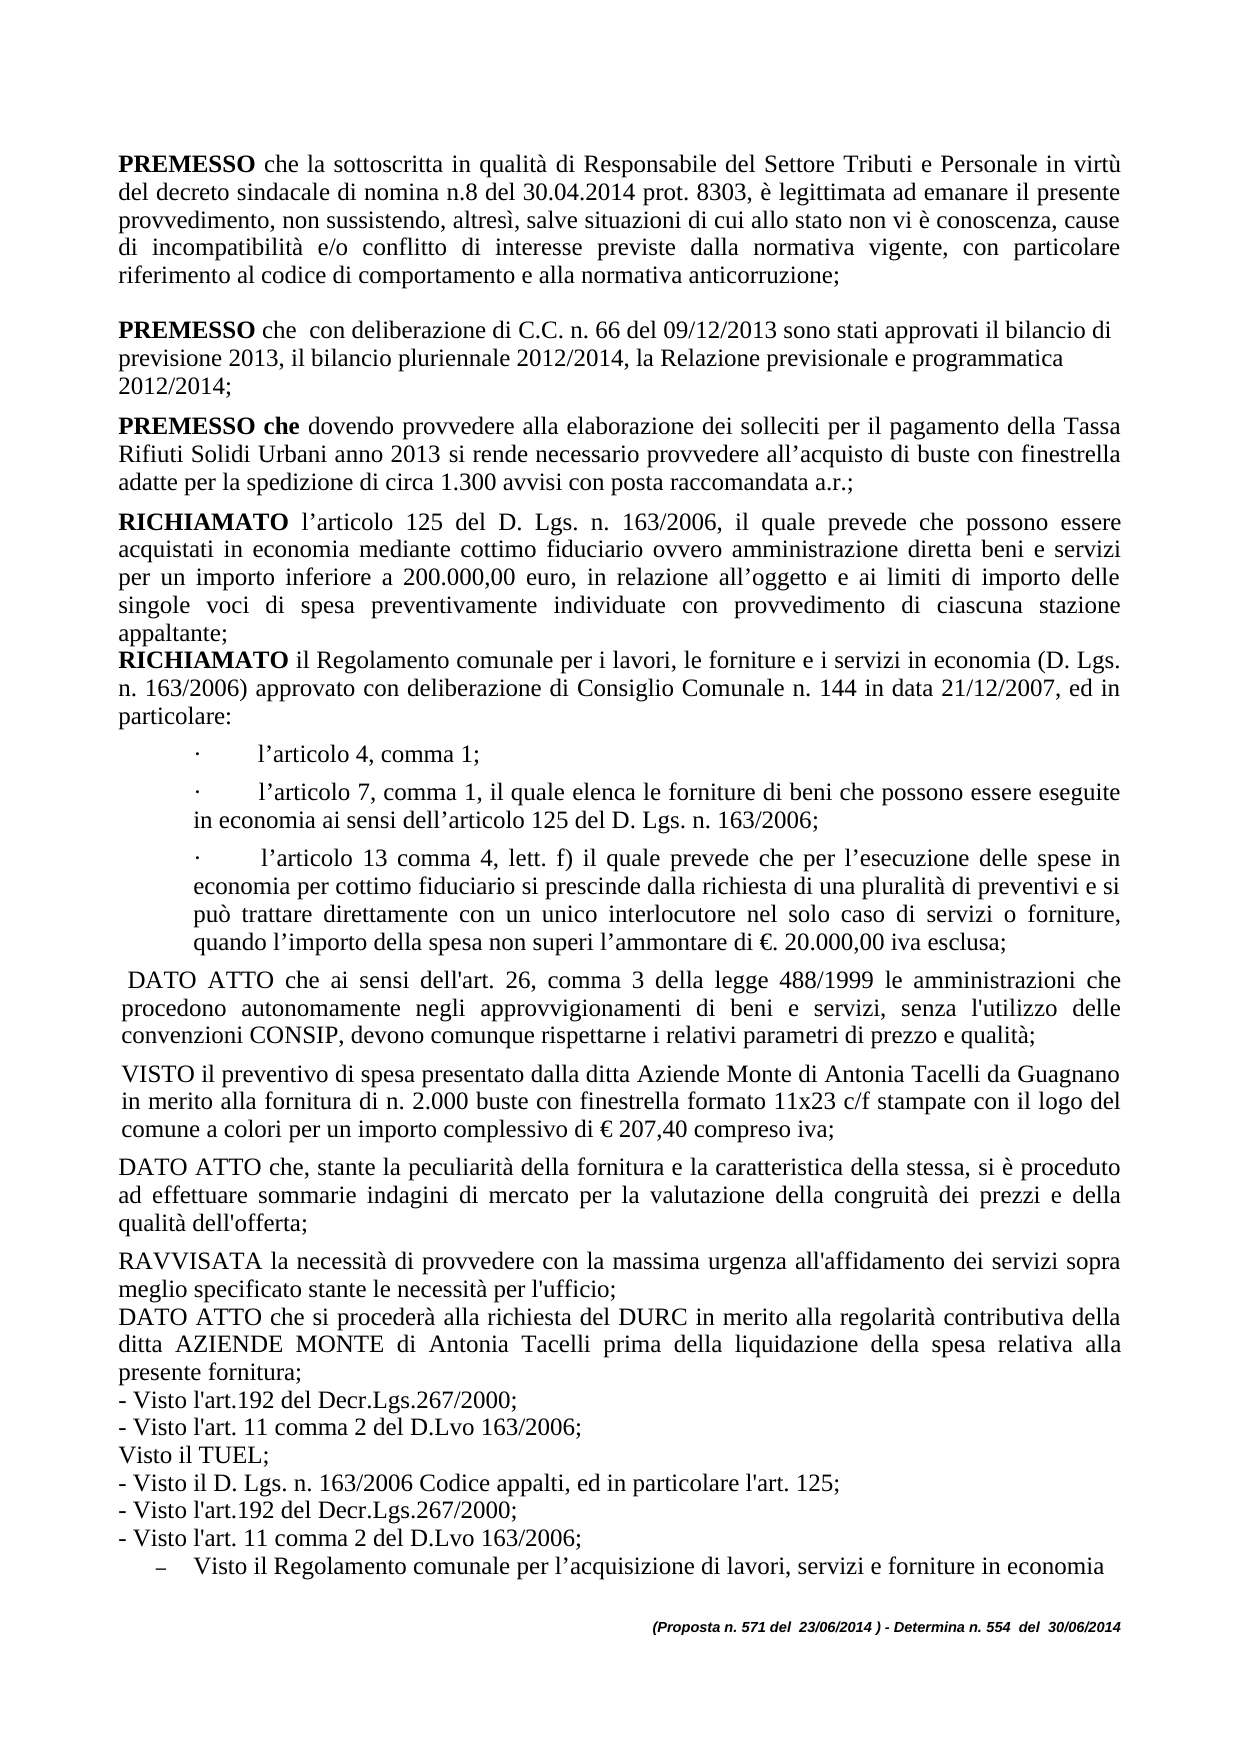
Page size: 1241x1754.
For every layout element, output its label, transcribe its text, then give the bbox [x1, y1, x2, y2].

text Visto il TUEL; [118, 1441, 1122, 1469]
text VISTO il preventivo di spesa presentato dalla ditta Aziende Monte di Antonia Tacelli da Guagnano in merito alla fornitura di n. 2.000 buste con finestrella formato 11x23 c/f stampate con il logo del comune a colori per un importo complessivo di € 207,40 compreso iva; [121, 1060, 1122, 1143]
text RICHIAMATO il Regolamento comunale per i lavori, le forniture e i servizi in economia (D. Lgs. n. 163/2006) approvato con deliberazione di Consiglio Comunale n. 144 in data 21/12/2007, ed in particolare: [118, 646, 1122, 729]
text · l’articolo 13 comma 4, lett. f) il quale prevede che per l’esecuzione delle spese in economia per cottimo fiduciario si prescinde dalla richiesta di una pluralità di preventivi e si può trattare direttamente con un unico interlocutore nel solo caso di servizi o forniture, quando l’importo della spesa non superi l’ammontare di €. 20.000,00 iva esclusa; [193, 844, 1122, 955]
text RAVVISATA la necessità di provvedere con la massima urgenza all'affidamento dei servizi sopra meglio specificato stante le necessità per l'ufficio; [118, 1247, 1122, 1303]
text - Visto l'art.192 del Decr.Lgs.267/2000; [118, 1497, 1122, 1524]
text RICHIAMATO l’articolo 125 del D. Lgs. n. 163/2006, il quale prevede che possono essere acquistati in economia mediante cottimo fiduciario ovvero amministrazione diretta beni e servizi per un importo inferiore a 200.000,00 euro, in relazione all’oggetto e ai limiti di importo delle singole voci di spesa preventivamente individuate con provvedimento di ciascuna stazione appaltante; [118, 508, 1122, 646]
text PREMESSO che dovendo provvedere alla elaborazione dei solleciti per il pagamento della Tassa Rifiuti Solidi Urbani anno 2013 si rende necessario provvedere all’acquisto di buste con finestrella adatte per la spedizione di circa 1.300 avvisi con posta raccomandata a.r.; [118, 412, 1122, 495]
text · l’articolo 4, comma 1; [193, 740, 1122, 768]
list Visto il Regolamento comunale per l’acquisizione di lavori, servizi e forniture in economia [156, 1552, 1122, 1580]
text - Visto l'art.192 del Decr.Lgs.267/2000; [118, 1386, 1122, 1413]
text DATO ATTO che, stante la peculiarità della fornitura e la caratteristica della stessa, si è proceduto ad effettuare sommarie indagini di mercato per la valutazione della congruità dei prezzi e della qualità dell'offerta; [118, 1153, 1122, 1237]
text - Visto l'art. 11 comma 2 del D.Lvo 163/2006; [118, 1413, 1122, 1441]
text PREMESSO che la sottoscritta in qualità di Responsabile del Settore Tributi e Personale in virtù del decreto sindacale di nomina n.8 del 30.04.2014 prot. 8303, è legittimata ad emanare il presente provvedimento, non sussistendo, altresì, salve situazioni di cui allo stato non vi è conoscenza, cause di incompatibilità e/o conflitto di interesse previste dalla normativa vigente, con particolare riferimento al codice di comportamento e alla normativa anticorruzione; [118, 150, 1122, 289]
text · l’articolo 7, comma 1, il quale elenca le forniture di beni che possono essere eseguite in economia ai sensi dell’articolo 125 del D. Lgs. n. 163/2006; [193, 778, 1122, 834]
text PREMESSO che con deliberazione di C.C. n. 66 del 09/12/2013 sono stati approvati il bilancio di previsione 2013, il bilancio pluriennale 2012/2014, la Relazione previsionale e programmatica 2012/2014; [118, 317, 1122, 400]
text DATO ATTO che si procederà alla richiesta del DURC in merito alla regolarità contributiva della ditta AZIENDE MONTE di Antonia Tacelli prima della liquidazione della spesa relativa alla presente fornitura; [118, 1303, 1122, 1386]
text DATO ATTO che ai sensi dell'art. 26, comma 3 della legge 488/1999 le amministrazioni che procedono autonomamente negli approvvigionamenti di beni e servizi, senza l'utilizzo delle convenzioni CONSIP, devono comunque rispettarne i relativi parametri di prezzo e qualità; [121, 966, 1122, 1049]
text - Visto l'art. 11 comma 2 del D.Lvo 163/2006; [118, 1524, 1122, 1552]
text - Visto il D. Lgs. n. 163/2006 Codice appalti, ed in particolare l'art. 125; [118, 1469, 1122, 1497]
